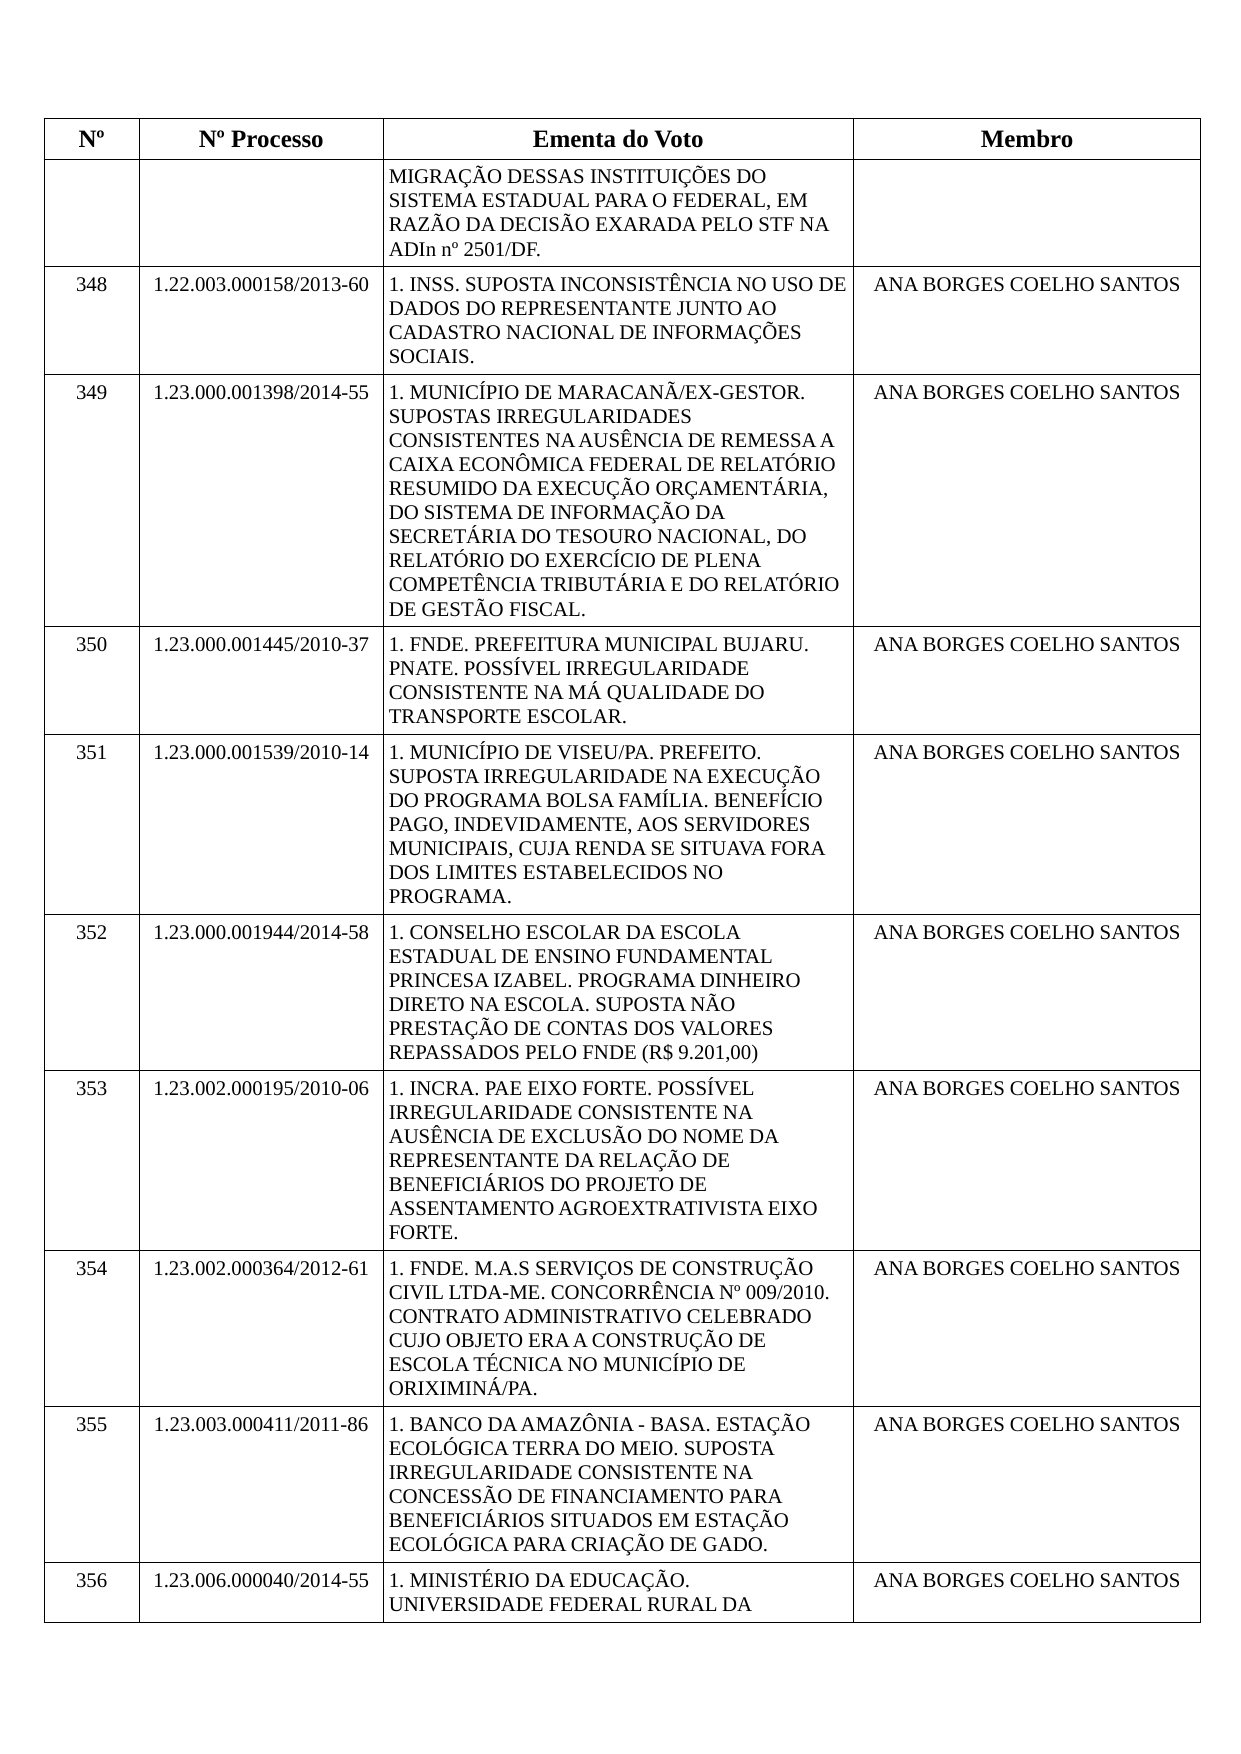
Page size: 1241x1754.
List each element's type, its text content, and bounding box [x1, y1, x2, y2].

table_cell ANA BORGES COELHO SANTOS [854, 915, 1200, 1070]
table_cell ANA BORGES COELHO SANTOS [854, 1407, 1200, 1562]
table_cell ANA BORGES COELHO SANTOS [854, 1071, 1200, 1250]
table_cell 1.23.002.000364/2012-61 [140, 1251, 383, 1406]
table_cell ANA BORGES COELHO SANTOS [854, 1563, 1200, 1622]
table_cell 1.23.000.001944/2014-58 [140, 915, 383, 1070]
table_cell 1. FNDE. PREFEITURA MUNICIPAL BUJARU. PNATE. POSSÍVEL IRREGULARIDADE CONSISTENTE NA MÁ QUALIDADE DO TRANSPORTE ESCOLAR. [384, 627, 853, 734]
table_cell 350 [45, 627, 139, 734]
table_cell 1. MINISTÉRIO DA EDUCAÇÃO. UNIVERSIDADE FEDERAL RURAL DA [384, 1563, 853, 1622]
table_cell ANA BORGES COELHO SANTOS [854, 267, 1200, 374]
table_cell 354 [45, 1251, 139, 1406]
table_cell MIGRAÇÃO DESSAS INSTITUIÇÕES DO SISTEMA ESTADUAL PARA O FEDERAL, EM RAZÃO DA DECISÃO EXARADA PELO STF NA ADIn nº 2501/DF. [384, 160, 853, 266]
table_cell 1. FNDE. M.A.S SERVIÇOS DE CONSTRUÇÃO CIVIL LTDA-ME. CONCORRÊNCIA Nº 009/2010. CONTRATO ADMINISTRATIVO CELEBRADO CUJO OBJETO ERA A CONSTRUÇÃO DE ESCOLA TÉCNICA NO MUNICÍPIO DE ORIXIMINÁ/PA. [384, 1251, 853, 1406]
table_cell 356 [45, 1563, 139, 1622]
table_cell 348 [45, 267, 139, 374]
table_cell 1.23.003.000411/2011-86 [140, 1407, 383, 1562]
table_cell 1.22.003.000158/2013-60 [140, 267, 383, 374]
table_cell 1. MUNICÍPIO DE MARACANÃ/EX-GESTOR. SUPOSTAS IRREGULARIDADES CONSISTENTES NA AUSÊNCIA DE REMESSA A CAIXA ECONÔMICA FEDERAL DE RELATÓRIO RESUMIDO DA EXECUÇÃO ORÇAMENTÁRIA, DO SISTEMA DE INFORMAÇÃO DA SECRETÁRIA DO TESOURO NACIONAL, DO RELATÓRIO DO EXERCÍCIO DE PLENA COMPETÊNCIA TRIBUTÁRIA E DO RELATÓRIO DE GESTÃO FISCAL. [384, 375, 853, 626]
table_cell 355 [45, 1407, 139, 1562]
table_cell 349 [45, 375, 139, 626]
table_header Membro [854, 119, 1200, 158]
table_cell ANA BORGES COELHO SANTOS [854, 735, 1200, 914]
table_cell 1. BANCO DA AMAZÔNIA - BASA. ESTAÇÃO ECOLÓGICA TERRA DO MEIO. SUPOSTA IRREGULARIDADE CONSISTENTE NA CONCESSÃO DE FINANCIAMENTO PARA BENEFICIÁRIOS SITUADOS EM ESTAÇÃO ECOLÓGICA PARA CRIAÇÃO DE GADO. [384, 1407, 853, 1562]
table_cell 351 [45, 735, 139, 914]
table_cell 1.23.006.000040/2014-55 [140, 1563, 383, 1622]
table_cell [140, 160, 383, 266]
table_cell 1. INSS. SUPOSTA INCONSISTÊNCIA NO USO DE DADOS DO REPRESENTANTE JUNTO AO CADASTRO NACIONAL DE INFORMAÇÕES SOCIAIS. [384, 267, 853, 374]
table_cell 1. MUNICÍPIO DE VISEU/PA. PREFEITO. SUPOSTA IRREGULARIDADE NA EXECUÇÃO DO PROGRAMA BOLSA FAMÍLIA. BENEFÍCIO PAGO, INDEVIDAMENTE, AOS SERVIDORES MUNICIPAIS, CUJA RENDA SE SITUAVA FORA DOS LIMITES ESTABELECIDOS NO PROGRAMA. [384, 735, 853, 914]
table_cell 1.23.000.001398/2014-55 [140, 375, 383, 626]
table_cell 1.23.000.001445/2010-37 [140, 627, 383, 734]
table_cell ANA BORGES COELHO SANTOS [854, 627, 1200, 734]
table_cell 353 [45, 1071, 139, 1250]
table_cell 1.23.000.001539/2010-14 [140, 735, 383, 914]
table_cell [45, 160, 139, 266]
table_header Ementa do Voto [384, 119, 853, 158]
table_cell 352 [45, 915, 139, 1070]
table_header Nº Processo [140, 119, 383, 158]
table_cell 1. CONSELHO ESCOLAR DA ESCOLA ESTADUAL DE ENSINO FUNDAMENTAL PRINCESA IZABEL. PROGRAMA DINHEIRO DIRETO NA ESCOLA. SUPOSTA NÃO PRESTAÇÃO DE CONTAS DOS VALORES REPASSADOS PELO FNDE (R$ 9.201,00) [384, 915, 853, 1070]
table_cell 1.23.002.000195/2010-06 [140, 1071, 383, 1250]
table_cell ANA BORGES COELHO SANTOS [854, 375, 1200, 626]
table_header Nº [45, 119, 139, 158]
table_cell ANA BORGES COELHO SANTOS [854, 1251, 1200, 1406]
table_cell 1. INCRA. PAE EIXO FORTE. POSSÍVEL IRREGULARIDADE CONSISTENTE NA AUSÊNCIA DE EXCLUSÃO DO NOME DA REPRESENTANTE DA RELAÇÃO DE BENEFICIÁRIOS DO PROJETO DE ASSENTAMENTO AGROEXTRATIVISTA EIXO FORTE. [384, 1071, 853, 1250]
table_cell [854, 160, 1200, 266]
